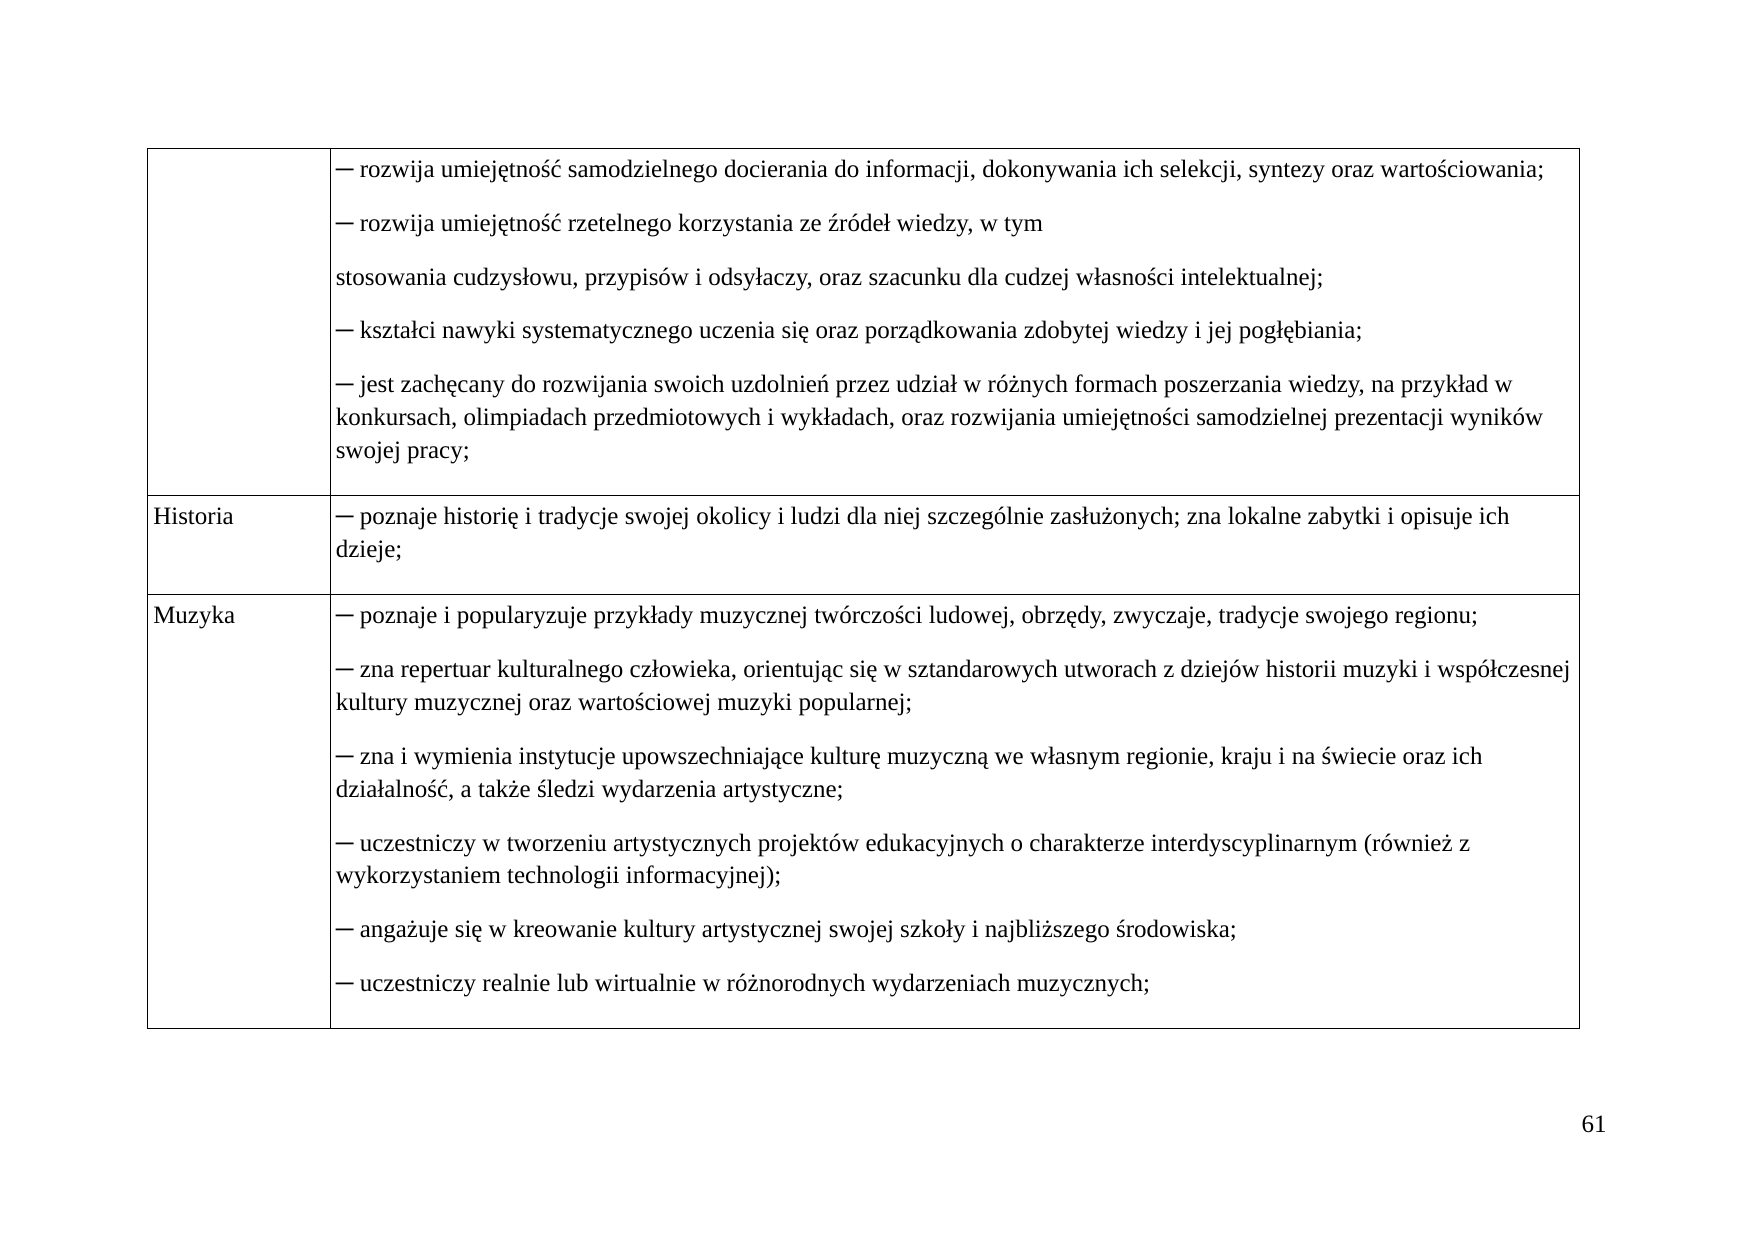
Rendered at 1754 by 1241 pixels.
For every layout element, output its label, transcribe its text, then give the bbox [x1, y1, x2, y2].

table_cell ─ poznaje historię i tradycje swojej okolicy i ludzi dla niej szczególnie zasłużonych; zna lokalne zabytki i opisuje ich dzieje; [331, 496, 1579, 594]
table_header ─ rozwija umiejętność samodzielnego docierania do informacji, dokonywania ich selekcji, syntezy oraz wartościowania; ─ rozwija umiejętność rzetelnego korzystania ze źródeł wiedzy, w tym stosowania cudzysłowu, przypisów i odsyłaczy, oraz szacunku dla cudzej własności intelektualnej; ─ kształci nawyki systematycznego uczenia się oraz porządkowania zdobytej wiedzy i jej pogłębiania; ─ jest zachęcany do rozwijania swoich uzdolnień przez udział w różnych formach poszerzania wiedzy, na przykład w konkursach, olimpiadach przedmiotowych i wykładach, oraz rozwijania umiejętności samodzielnej prezentacji wyników swojej pracy; [331, 149, 1579, 495]
table_cell ─ poznaje i popularyzuje przykłady muzycznej twórczości ludowej, obrzędy, zwyczaje, tradycje swojego regionu; ─ zna repertuar kulturalnego człowieka, orientując się w sztandarowych utworach z dziejów historii muzyki i współczesnej kultury muzycznej oraz wartościowej muzyki popularnej; ─ zna i wymienia instytucje upowszechniające kulturę muzyczną we własnym regionie, kraju i na świecie oraz ich działalność, a także śledzi wydarzenia artystyczne; ─ uczestniczy w tworzeniu artystycznych projektów edukacyjnych o charakterze interdyscyplinarnym (również z wykorzystaniem technologii informacyjnej); ─ angażuje się w kreowanie kultury artystycznej swojej szkoły i najbliższego środowiska; ─ uczestniczy realnie lub wirtualnie w różnorodnych wydarzeniach muzycznych; [331, 595, 1579, 1028]
table_cell Historia [148, 496, 330, 594]
table_cell Muzyka [148, 595, 330, 1028]
table_header [148, 149, 330, 495]
